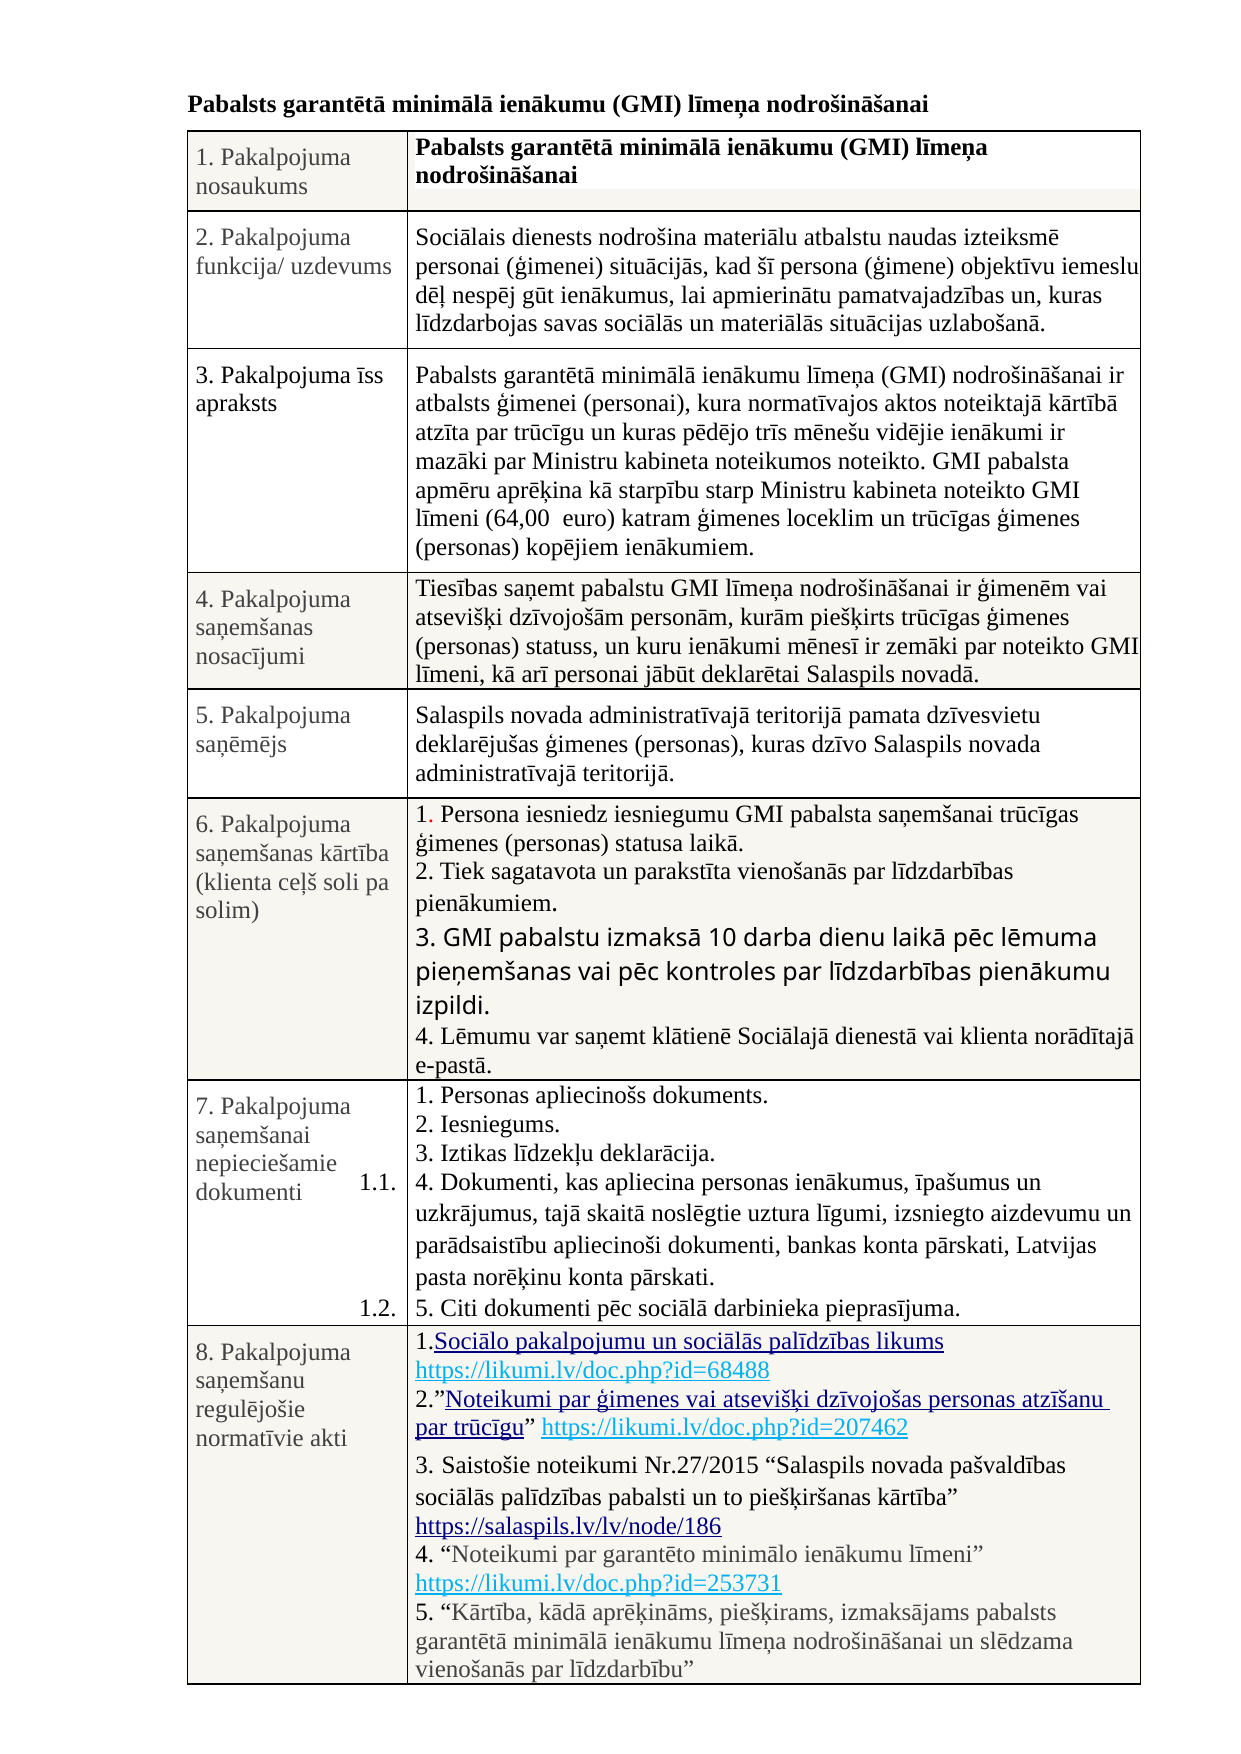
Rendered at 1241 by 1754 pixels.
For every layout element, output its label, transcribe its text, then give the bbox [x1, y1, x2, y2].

table_cell Sociālais dienests nodrošina materiālu atbalstu naudas izteiksmē personai (ģimenei) situācijās, kad šī persona (ģimene) objektīvu iemeslu dēļ nespēj gūt ienākumus, lai apmierinātu pamatvajadzības un, kuras līdzdarbojas savas sociālās un materiālās situācijas uzlabošanā. [408, 212, 1140, 348]
table_header 1. Pakalpojuma nosaukums [188, 132, 407, 210]
table_cell 1. Personas apliecinošs dokuments. 2. Iesniegums. 3. Iztikas līdzekļu deklarācija. 4. Dokumenti, kas apliecina personas ienākumus, īpašumus un uzkrājumus, tajā skaitā noslēgtie uztura līgumi, izsniegto aizdevumu un parādsaistību apliecinoši dokumenti, bankas konta pārskati, Latvijas pasta norēķinu konta pārskati. 5. Citi dokumenti pēc sociālā darbinieka pieprasījuma. [408, 1081, 1140, 1324]
table_cell 6. Pakalpojuma saņemšanas kārtība (klienta ceļš soli pa solim) [188, 799, 407, 1079]
table_cell 4. Pakalpojuma saņemšanas nosacījumi [188, 573, 407, 688]
table_cell 5. Pakalpojuma saņēmējs [188, 690, 407, 797]
table_cell 3. Pakalpojuma īss apraksts [188, 349, 407, 571]
table_cell Tiesības saņemt pabalstu GMI līmeņa nodrošināšanai ir ģimenēm vai atsevišķi dzīvojošām personām, kurām piešķirts trūcīgas ģimenes (personas) statuss, un kuru ienākumi mēnesī ir zemāki par noteikto GMI līmeni, kā arī personai jābūt deklarētai Salaspils novadā. [408, 573, 1140, 688]
table_cell Salaspils novada administratīvajā teritorijā pamata dzīvesvietu deklarējušas ģimenes (personas), kuras dzīvo Salaspils novada administratīvajā teritorijā. [408, 690, 1140, 797]
table_cell 7. Pakalpojuma saņemšanai nepieciešamie dokumenti [188, 1081, 407, 1324]
table_cell Pabalsts garantētā minimālā ienākumu līmeņa (GMI) nodrošināšanai ir atbalsts ģimenei (personai), kura normatīvajos aktos noteiktajā kārtībā atzīta par trūcīgu un kuras pēdējo trīs mēnešu vidējie ienākumi ir mazāki par Ministru kabineta noteikumos noteikto. GMI pabalsta apmēru aprēķina kā starpību starp Ministru kabineta noteikto GMI līmeni (64,00 euro) katram ģimenes loceklim un trūcīgas ģimenes (personas) kopējiem ienākumiem. [408, 349, 1140, 571]
table_header Pabalsts garantētā minimālā ienākumu (GMI) līmeņa nodrošināšanai [408, 132, 1140, 210]
table_cell 8. Pakalpojuma saņemšanu regulējošie normatīvie akti [188, 1326, 407, 1683]
table_cell 1.Sociālo pakalpojumu un sociālās palīdzības likums https://likumi.lv/doc.php?id=68488 2.”Noteikumi par ģimenes vai atsevišķi dzīvojošas personas atzīšanu par trūcīgu” https://likumi.lv/doc.php?id=207462 3. Saistošie noteikumi Nr.27/2015 “Salaspils novada pašvaldības sociālās palīdzības pabalsti un to piešķiršanas kārtība” https://salaspils.lv/lv/node/186 4. “Noteikumi par garantēto minimālo ienākumu līmeni” https://likumi.lv/doc.php?id=253731 5. “Kārtība, kādā aprēķināms, piešķirams, izmaksājams pabalsts garantētā minimālā ienākumu līmeņa nodrošināšanai un slēdzama vienošanās par līdzdarbību” [408, 1326, 1140, 1683]
table_cell 2. Pakalpojuma funkcija/ uzdevums [188, 212, 407, 348]
text Pabalsts garantētā minimālā ienākumu (GMI) līmeņa nodrošināšanai [187, 89, 1107, 117]
table_cell 1. Persona iesniedz iesniegumu GMI pabalsta saņemšanai trūcīgas ģimenes (personas) statusa laikā. 2. Tiek sagatavota un parakstīta vienošanās par līdzdarbības pienākumiem. 3. GMI pabalstu izmaksā 10 darba dienu laikā pēc lēmuma pieņemšanas vai pēc kontroles par līdzdarbības pienākumu izpildi. 4. Lēmumu var saņemt klātienē Sociālajā dienestā vai klienta norādītajā e-pastā. [408, 799, 1140, 1079]
